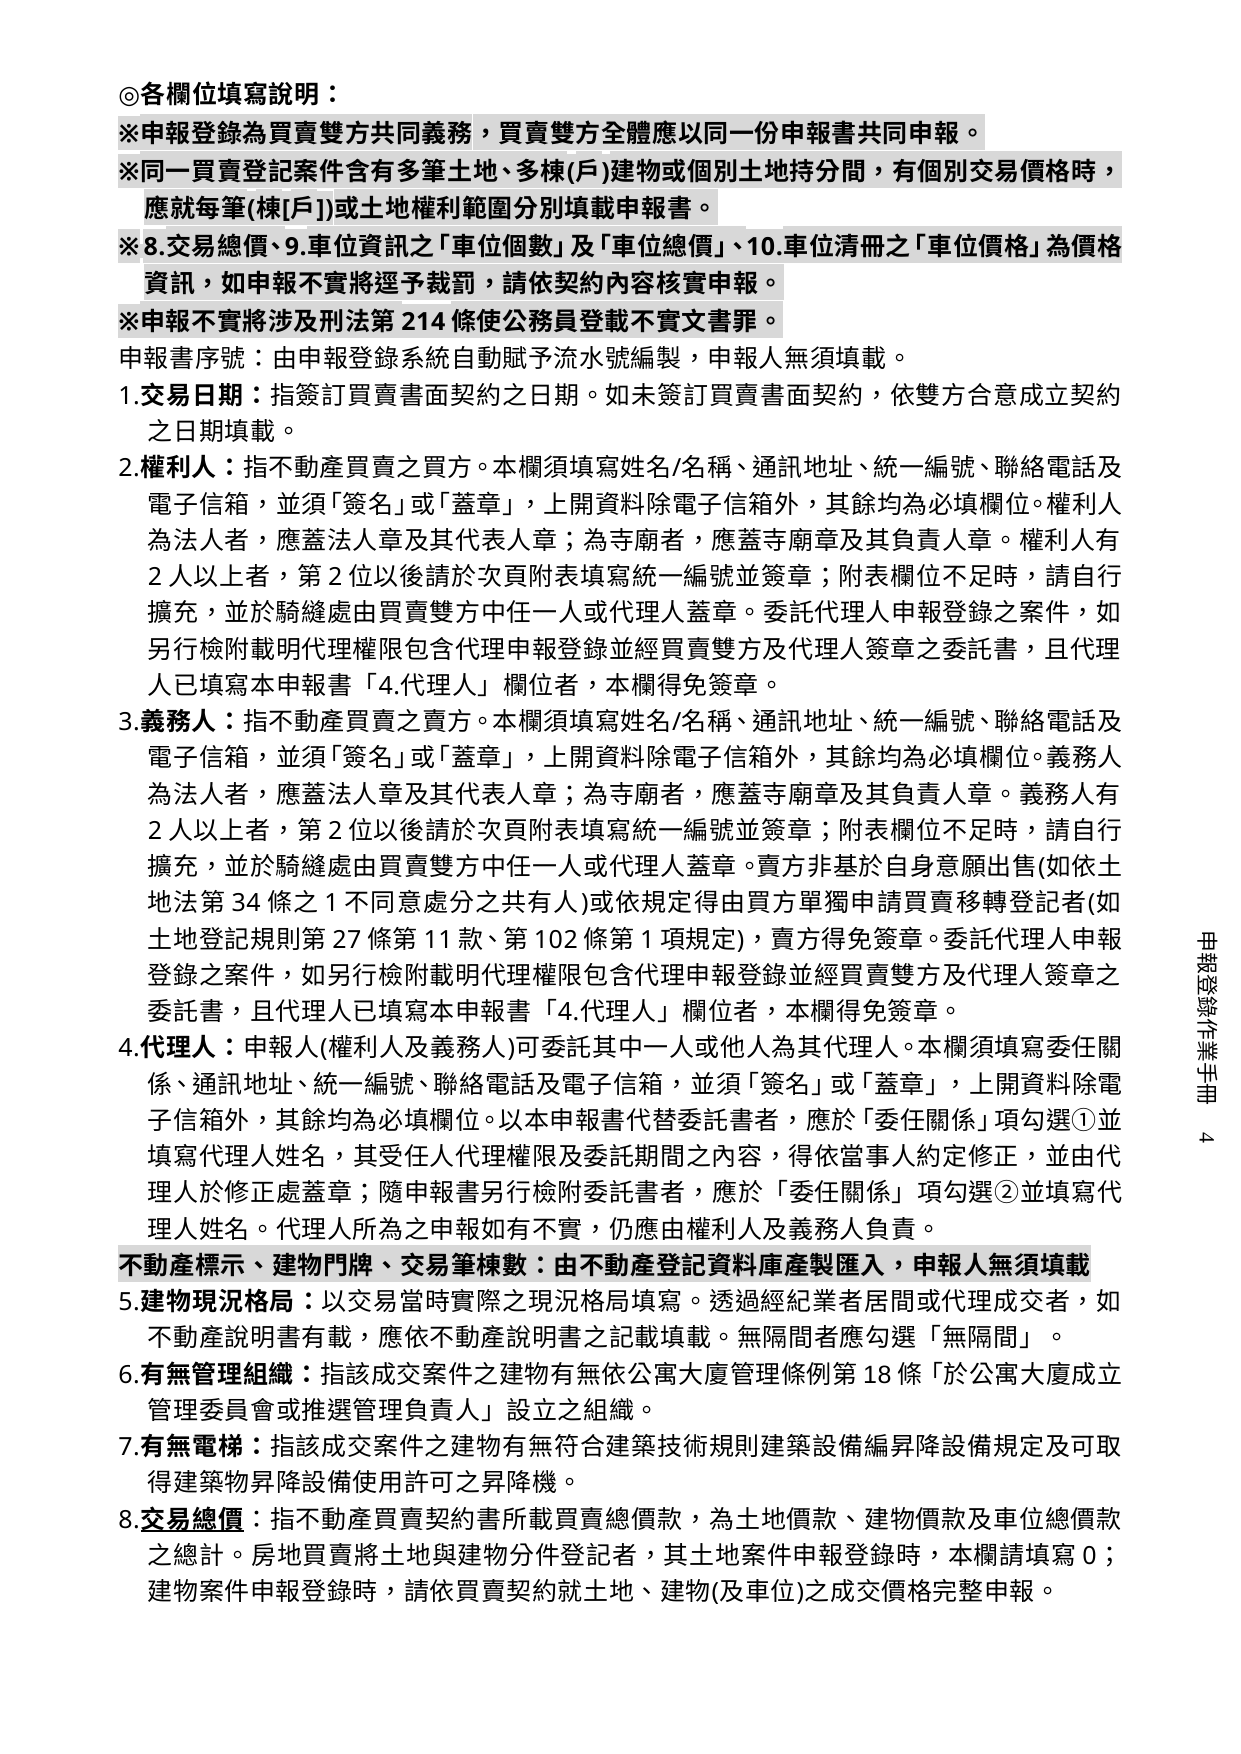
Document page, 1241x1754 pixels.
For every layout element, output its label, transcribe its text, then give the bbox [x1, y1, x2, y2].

text ※同一買賣登記案件含有多筆土地、多棟(戶)建物或個別土地持分間，有個別交易價格時，應就每筆(棟[戶])或土地權利範圍分別填載申報書。 [118, 150, 1122, 225]
text 5.建物現況格局：以交易當時實際之現況格局填寫。透過經紀業者居間或代理成交者，如不動產說明書有載，應依不動產說明書之記載填載。無隔間者應勾選「無隔間」。 [118, 1282, 1122, 1354]
text 4.代理人：申報人(權利人及義務人)可委託其中一人或他人為其代理人。本欄須填寫委任關係、通訊地址、統一編號、聯絡電話及電子信箱，並須「簽名」或「蓋章」，上開資料除電子信箱外，其餘均為必填欄位。以本申報書代替委託書者，應於「委任關係」項勾選①並填寫代理人姓名，其受任人代理權限及委託期間之內容，得依當事人約定修正，並由代理人於修正處蓋章；隨申報書另行檢附委託書者，應於「委任關係」項勾選②並填寫代理人姓名。代理人所為之申報如有不實，仍應由權利人及義務人負責。 [118, 1028, 1122, 1245]
text ◎各欄位填寫說明： [118, 72, 1122, 112]
text 1.交易日期：指簽訂買賣書面契約之日期。如未簽訂買賣書面契約，依雙方合意成立契約之日期填載。 [118, 375, 1122, 448]
text ※申報不實將涉及刑法第214條使公務員登載不實文書罪。 [118, 300, 1122, 338]
text 不動產標示、建物門牌、交易筆棟數：由不動產登記資料庫產製匯入，申報人無須填載 [118, 1245, 1122, 1282]
text 申報書序號：由申報登錄系統自動賦予流水號編製，申報人無須填載。 [118, 338, 1122, 375]
text 3.義務人：指不動產買賣之賣方。本欄須填寫姓名/名稱、通訊地址、統一編號、聯絡電話及電子信箱，並須「簽名」或「蓋章」，上開資料除電子信箱外，其餘均為必填欄位。義務人為法人者，應蓋法人章及其代表人章；為寺廟者，應蓋寺廟章及其負責人章。義務人有2人以上者，第2位以後請於次頁附表填寫統一編號並簽章；附表欄位不足時，請自行擴充，並於騎縫處由買賣雙方中任一人或代理人蓋章。賣方非基於自身意願出售(如依土地法第34條之1不同意處分之共有人)或依規定得由買方單獨申請買賣移轉登記者(如土地登記規則第27條第11款、第102條第1項規定)，賣方得免簽章。委託代理人申報登錄之案件，如另行檢附載明代理權限包含代理申報登錄並經買賣雙方及代理人簽章之委託書，且代理人已填寫本申報書「4.代理人」欄位者，本欄得免簽章。 [118, 702, 1122, 1028]
text ※ 8.交易總價、9.車位資訊之「車位個數」及「車位總價」、10.車位清冊之「車位價格」為價格資訊，如申報不實將逕予裁罰，請依契約內容核實申報。 [118, 225, 1122, 300]
text 7.有無電梯：指該成交案件之建物有無符合建築技術規則建築設備編昇降設備規定及可取得建築物昇降設備使用許可之昇降機。 [118, 1427, 1122, 1499]
text 8.交易總價：指不動產買賣契約書所載買賣總價款，為土地價款、建物價款及車位總價款之總計。房地買賣將土地與建物分件登記者，其土地案件申報登錄時，本欄請填寫0；建物案件申報登錄時，請依買賣契約就土地、建物(及車位)之成交價格完整申報。 [118, 1499, 1122, 1608]
text ※申報登錄為買賣雙方共同義務，買賣雙方全體應以同一份申報書共同申報。 [118, 113, 1122, 150]
text 2.權利人：指不動產買賣之買方。本欄須填寫姓名/名稱、通訊地址、統一編號、聯絡電話及電子信箱，並須「簽名」或「蓋章」，上開資料除電子信箱外，其餘均為必填欄位。權利人為法人者，應蓋法人章及其代表人章；為寺廟者，應蓋寺廟章及其負責人章。權利人有2人以上者，第2位以後請於次頁附表填寫統一編號並簽章；附表欄位不足時，請自行擴充，並於騎縫處由買賣雙方中任一人或代理人蓋章。委託代理人申報登錄之案件，如另行檢附載明代理權限包含代理申報登錄並經買賣雙方及代理人簽章之委託書，且代理人已填寫本申報書「4.代理人」欄位者，本欄得免簽章。 [118, 448, 1122, 702]
text 6.有無管理組織：指該成交案件之建物有無依公寓大廈管理條例第18條「於公寓大廈成立管理委員會或推選管理負責人」設立之組織。 [118, 1354, 1122, 1427]
